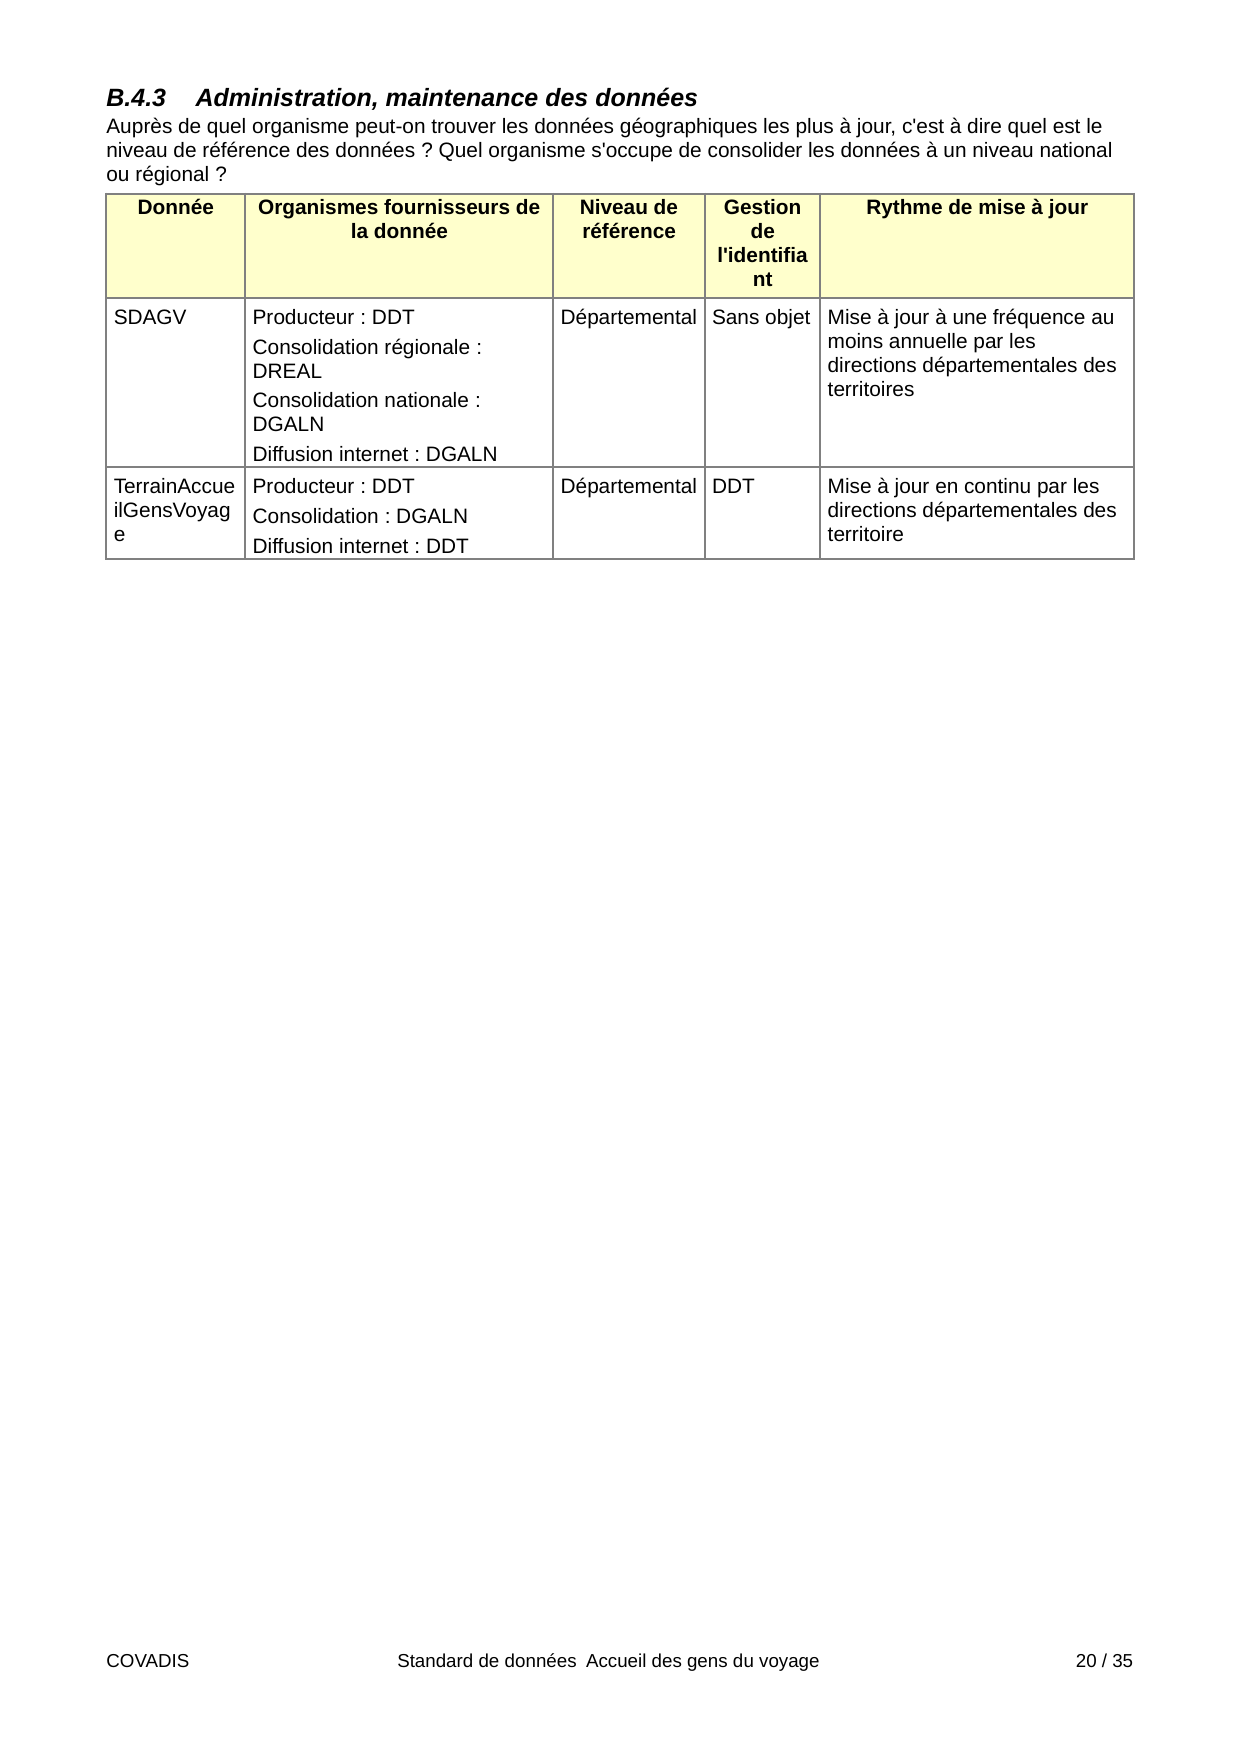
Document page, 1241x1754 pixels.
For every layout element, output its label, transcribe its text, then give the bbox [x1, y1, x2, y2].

subtitle Administration, maintenance des données [106, 83, 1134, 111]
table_cell Producteur : DDT Consolidation régionale : DREAL Consolidation nationale : DGALN Diffusion internet : DGALN [246, 299, 552, 466]
table_header Donnée [107, 195, 244, 297]
table_header Rythme de mise à jour [821, 195, 1133, 297]
table_cell SDAGV [107, 299, 244, 466]
table_header Niveau de référence [554, 195, 704, 297]
table_cell Départemental [554, 468, 704, 558]
table_header Gestion de l'identifiant [706, 195, 819, 297]
table_cell Sans objet [706, 299, 819, 466]
text Auprès de quel organisme peut-on trouver les données géographiques les plus à jour, c'est à dire quel est le niveau de référence des données ? Quel organisme s'occupe de consolider les données à un niveau national ou régional ? [106, 114, 1134, 186]
table_cell DDT [706, 468, 819, 558]
table_header Organismes fournisseurs de la donnée [246, 195, 552, 297]
table_cell Mise à jour en continu par les directions départementales des territoire [821, 468, 1133, 558]
table_cell TerrainAccueilGensVoyage [107, 468, 244, 558]
table_cell Producteur : DDT Consolidation : DGALN Diffusion internet : DDT [246, 468, 552, 558]
table_cell Mise à jour à une fréquence au moins annuelle par les directions départementales des territoires [821, 299, 1133, 466]
table_cell Départemental [554, 299, 704, 466]
